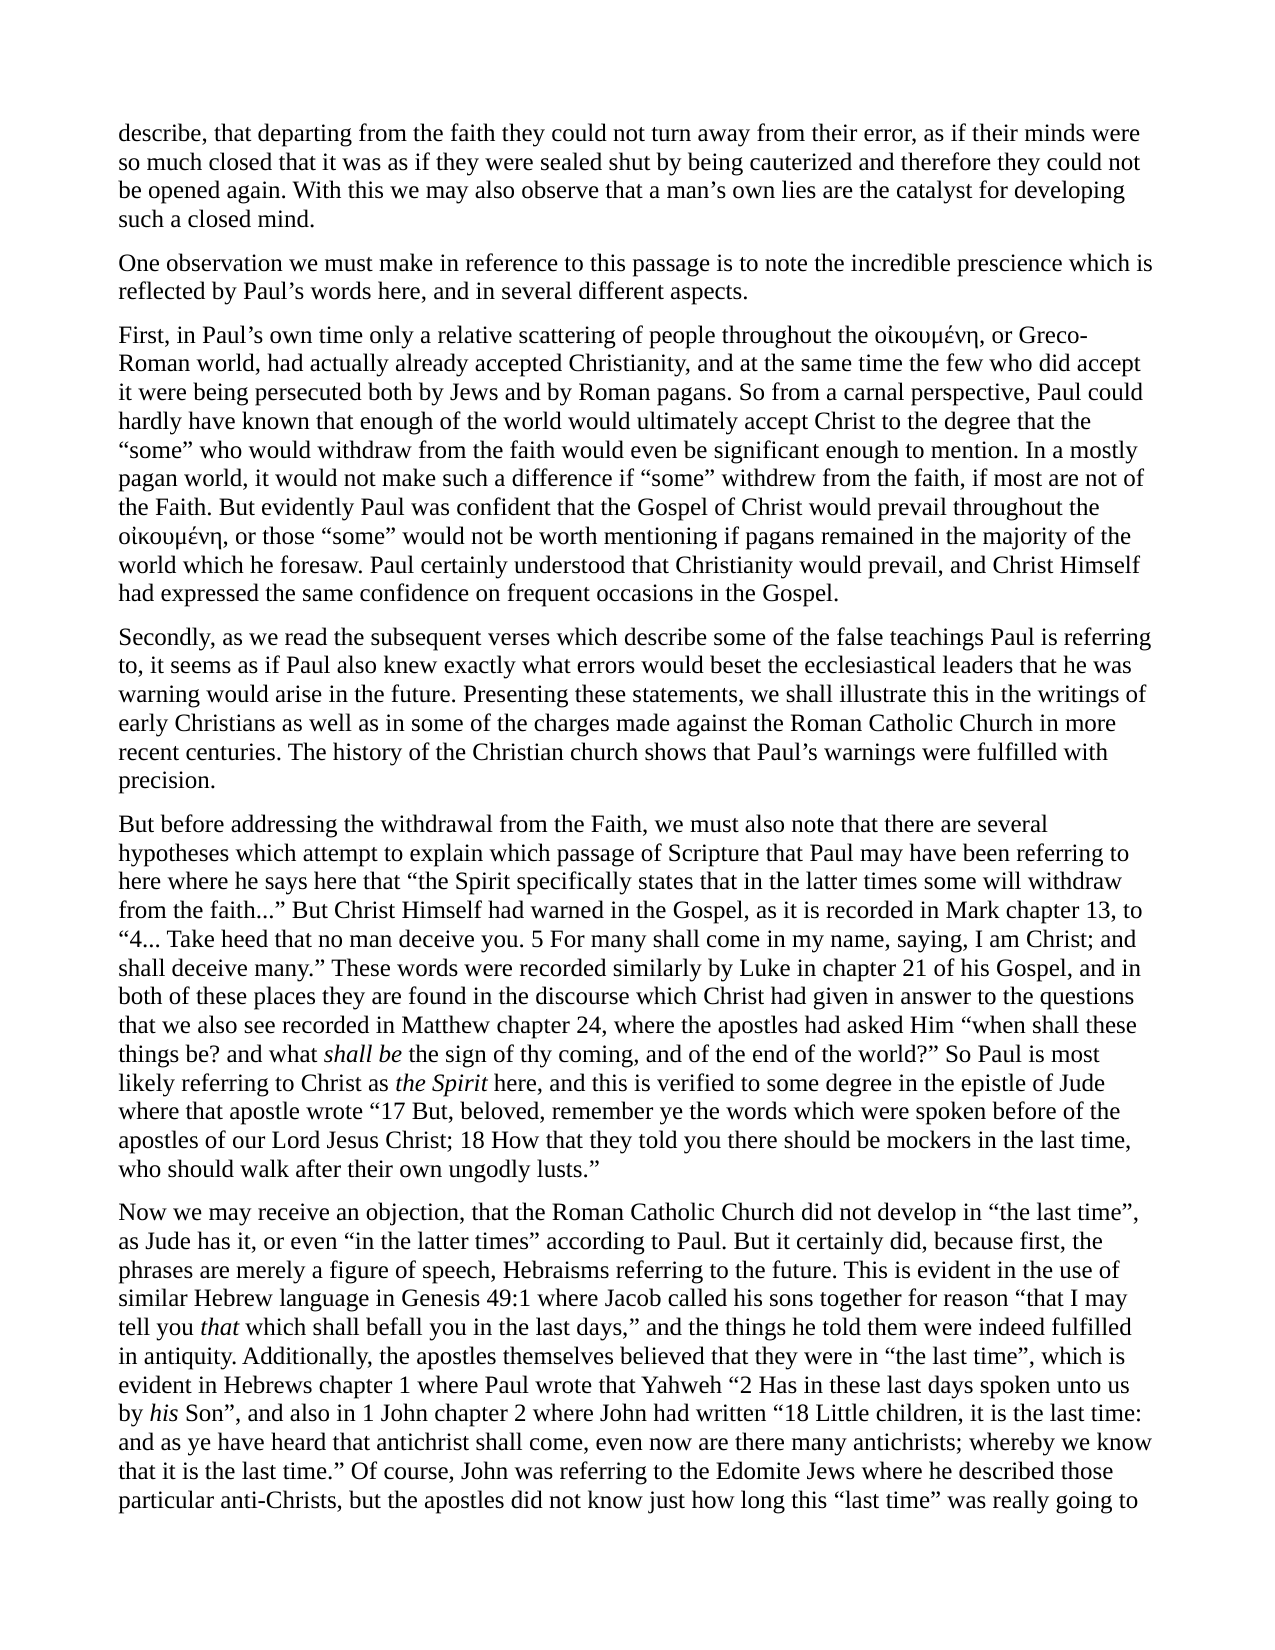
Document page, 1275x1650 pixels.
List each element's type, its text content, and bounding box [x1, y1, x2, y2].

text Secondly, as we read the subsequent verses which describe some of the false teachings Paul is referring to, it seems as if Paul also knew exactly what errors would beset the ecclesiastical leaders that he was warning would arise in the future. Presenting these statements, we shall illustrate this in the writings of early Christians as well as in some of the charges made against the Roman Catholic Church in more recent centuries. The history of the Christian church shows that Paul’s warnings were fulfilled with precision. [118, 622, 1157, 794]
text First, in Paul’s own time only a relative scattering of people throughout the οἰκουμένη, or Greco-Roman world, had actually already accepted Christianity, and at the same time the few who did accept it were being persecuted both by Jews and by Roman pagans. So from a carnal perspective, Paul could hardly have known that enough of the world would ultimately accept Christ to the degree that the “some” who would withdraw from the faith would even be significant enough to mention. In a mostly pagan world, it would not make such a difference if “some” withdrew from the faith, if most are not of the Faith. But evidently Paul was confident that the Gospel of Christ would prevail throughout the οἰκουμένη, or those “some” would not be worth mentioning if pagans remained in the majority of the world which he foresaw. Paul certainly understood that Christianity would prevail, and Christ Himself had expressed the same confidence on frequent occasions in the Gospel. [118, 320, 1157, 607]
text describe, that departing from the faith they could not turn away from their error, as if their minds were so much closed that it was as if they were sealed shut by being cauterized and therefore they could not be opened again. With this we may also observe that a man’s own lies are the catalyst for developing such a closed mind. [118, 118, 1157, 233]
text Now we may receive an objection, that the Roman Catholic Church did not develop in “the last time”, as Jude has it, or even “in the latter times” according to Paul. But it certainly did, because first, the phrases are merely a figure of speech, Hebraisms referring to the future. This is evident in the use of similar Hebrew language in Genesis 49:1 where Jacob called his sons together for reason “that I may tell you that which shall befall you in the last days,” and the things he told them were indeed fulfilled in antiquity. Additionally, the apostles themselves believed that they were in “the last time”, which is evident in Hebrews chapter 1 where Paul wrote that Yahweh “2 Has in these last days spoken unto us by his Son”, and also in 1 John chapter 2 where John had written “18 Little children, it is the last time: and as ye have heard that antichrist shall come, even now are there many antichrists; whereby we know that it is the last time.” Of course, John was referring to the Edomite Jews where he described those particular anti-Christs, but the apostles did not know just how long this “last time” was really going to [118, 1197, 1157, 1513]
text One observation we must make in reference to this passage is to note the incredible prescience which is reflected by Paul’s words here, and in several different aspects. [118, 248, 1157, 305]
text But before addressing the withdrawal from the Faith, we must also note that there are several hypotheses which attempt to explain which passage of Scripture that Paul may have been referring to here where he says here that “the Spirit specifically states that in the latter times some will withdraw from the faith...” But Christ Himself had warned in the Gospel, as it is recorded in Mark chapter 13, to “4... Take heed that no man deceive you. 5 For many shall come in my name, saying, I am Christ; and shall deceive many.” These words were recorded similarly by Luke in chapter 21 of his Gospel, and in both of these places they are found in the discourse which Christ had given in answer to the questions that we also see recorded in Matthew chapter 24, where the apostles had asked Him “when shall these things be? and what shall be the sign of thy coming, and of the end of the world?” So Paul is most likely referring to Christ as the Spirit here, and this is verified to some degree in the epistle of Jude where that apostle wrote “17 But, beloved, remember ye the words which were spoken before of the apostles of our Lord Jesus Christ; 18 How that they told you there should be mockers in the last time, who should walk after their own ungodly lusts.” [118, 809, 1157, 1183]
